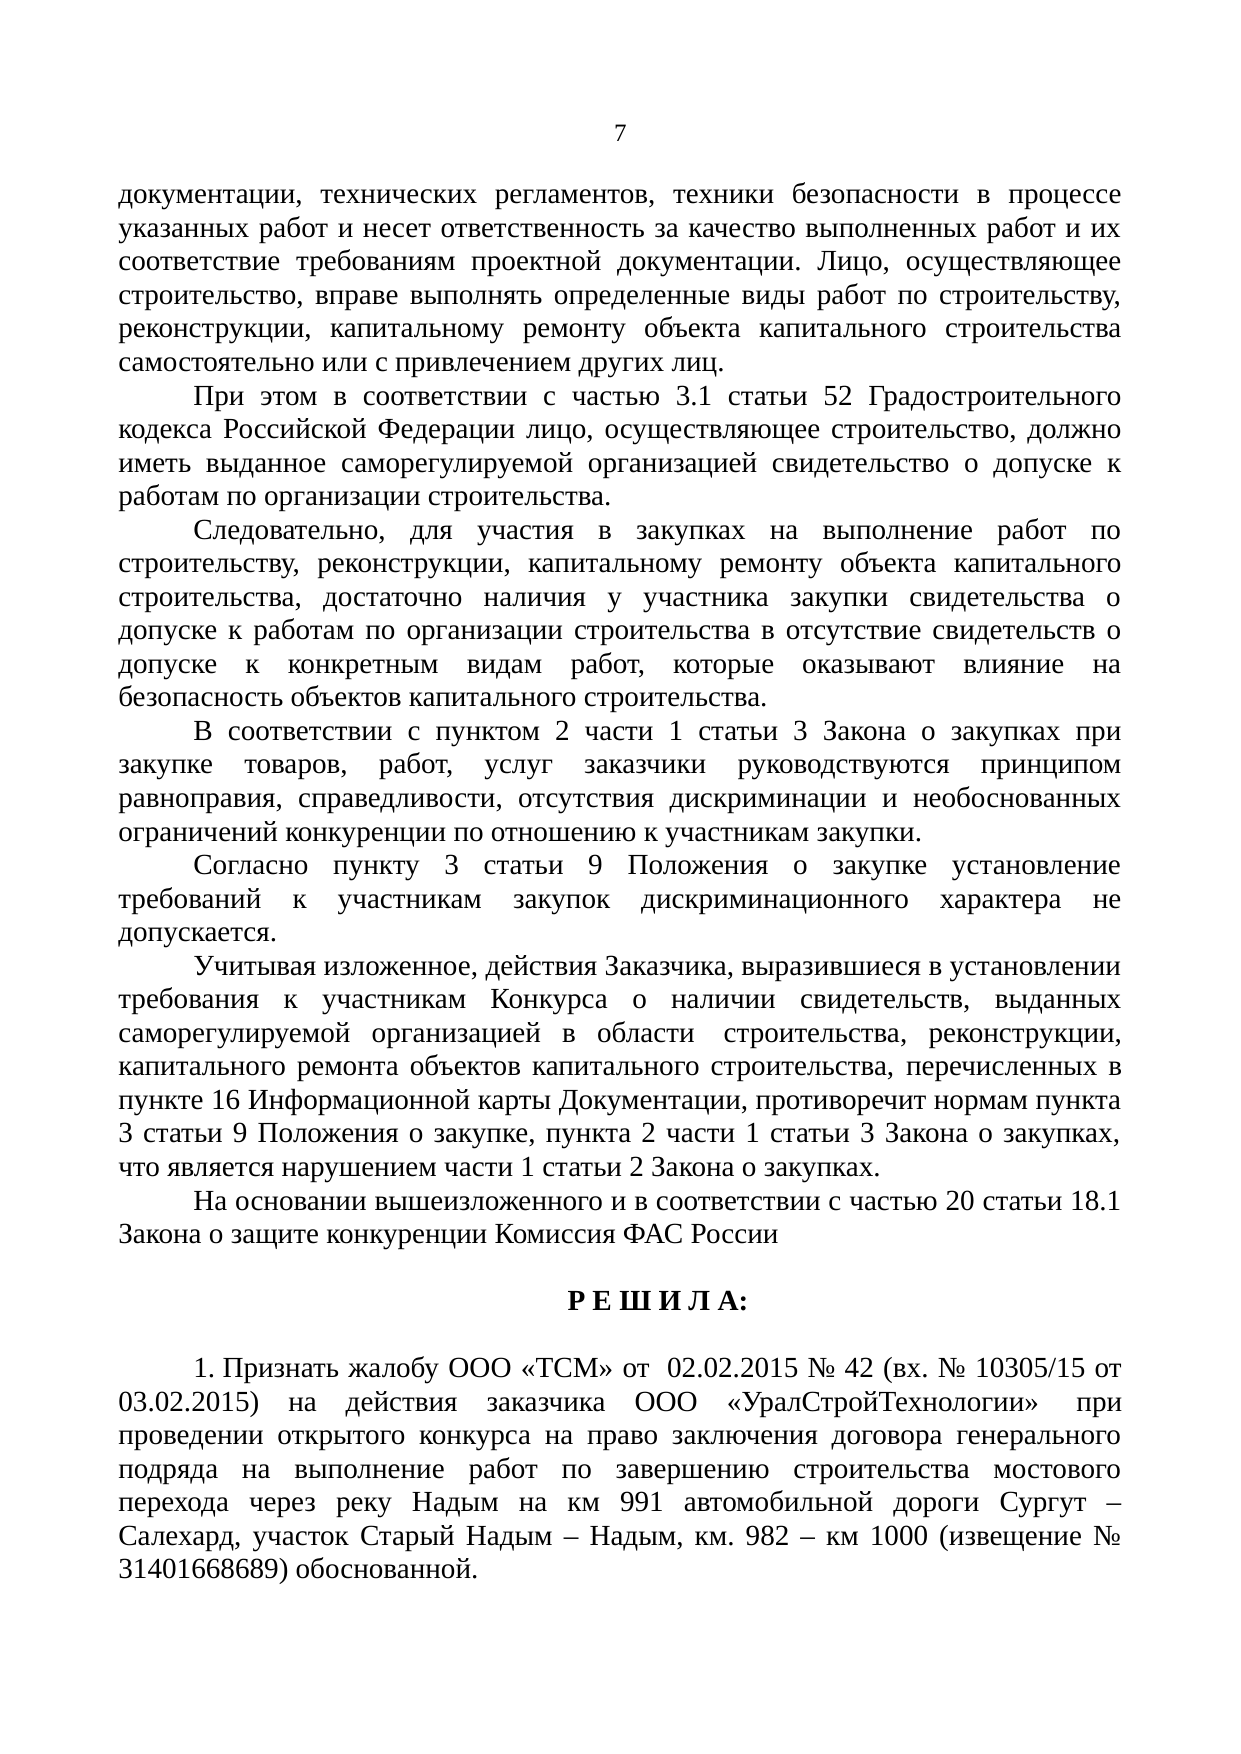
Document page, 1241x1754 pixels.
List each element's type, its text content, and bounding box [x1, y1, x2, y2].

text При этом в соответствии с частью 3.1 статьи 52 Градостроительного кодекса Российской Федерации лицо, осуществляющее строительство, должно иметь выданное саморегулируемой организацией свидетельство о допуске к работам по организации строительства. [118, 378, 1122, 512]
text На основании вышеизложенного и в соответствии с частью 20 статьи 18.1 Закона о защите конкуренции Комиссия ФАС России [118, 1183, 1122, 1250]
text Согласно пункту 3 статьи 9 Положения о закупке установление требований к участникам закупок дискриминационного характера не допускается. [118, 847, 1122, 948]
text Следовательно, для участия в закупках на выполнение работ по строительству, реконструкции, капитальному ремонту объекта капитального строительства, достаточно наличия у участника закупки свидетельства о допуске к работам по организации строительства в отсутствие свидетельств о допуске к конкретным видам работ, которые оказывают влияние на безопасность объектов капитального строительства. [118, 512, 1122, 713]
text В соответствии с пунктом 2 части 1 статьи 3 Закона о закупках при закупке товаров, работ, услуг заказчики руководствуются принципом равноправия, справедливости, отсутствия дискриминации и необоснованных ограничений конкуренции по отношению к участникам закупки. [118, 713, 1122, 847]
text документации, технических регламентов, техники безопасности в процессе указанных работ и несет ответственность за качество выполненных работ и их соответствие требованиям проектной документации. Лицо, осуществляющее строительство, вправе выполнять определенные виды работ по строительству, реконструкции, капитальному ремонту объекта капитального строительства самостоятельно или с привлечением других лиц. [118, 176, 1122, 378]
text Р Е Ш И Л А: [118, 1283, 1122, 1317]
text 1. Признать жалобу ООО «ТСМ» от 02.02.2015 № 42 (вх. № 10305/15 от 03.02.2015) на действия заказчика ООО «УралСтройТехнологии» при проведении открытого конкурса на право заключения договора генерального подряда на выполнение работ по завершению строительства мостового перехода через реку Надым на км 991 автомобильной дороги Сургут – Салехард, участок Старый Надым – Надым, км. 982 – км 1000 (извещение № 31401668689) обоснованной. [118, 1350, 1122, 1585]
text Учитывая изложенное, действия Заказчика, выразившиеся в установлении требования к участникам Конкурса о наличии свидетельств, выданных саморегулируемой организацией в области строительства, реконструкции, капитального ремонта объектов капитального строительства, перечисленных в пункте 16 Информационной карты Документации, противоречит нормам пункта 3 статьи 9 Положения о закупке, пункта 2 части 1 статьи 3 Закона о закупках, что является нарушением части 1 статьи 2 Закона о закупках. [118, 948, 1122, 1183]
